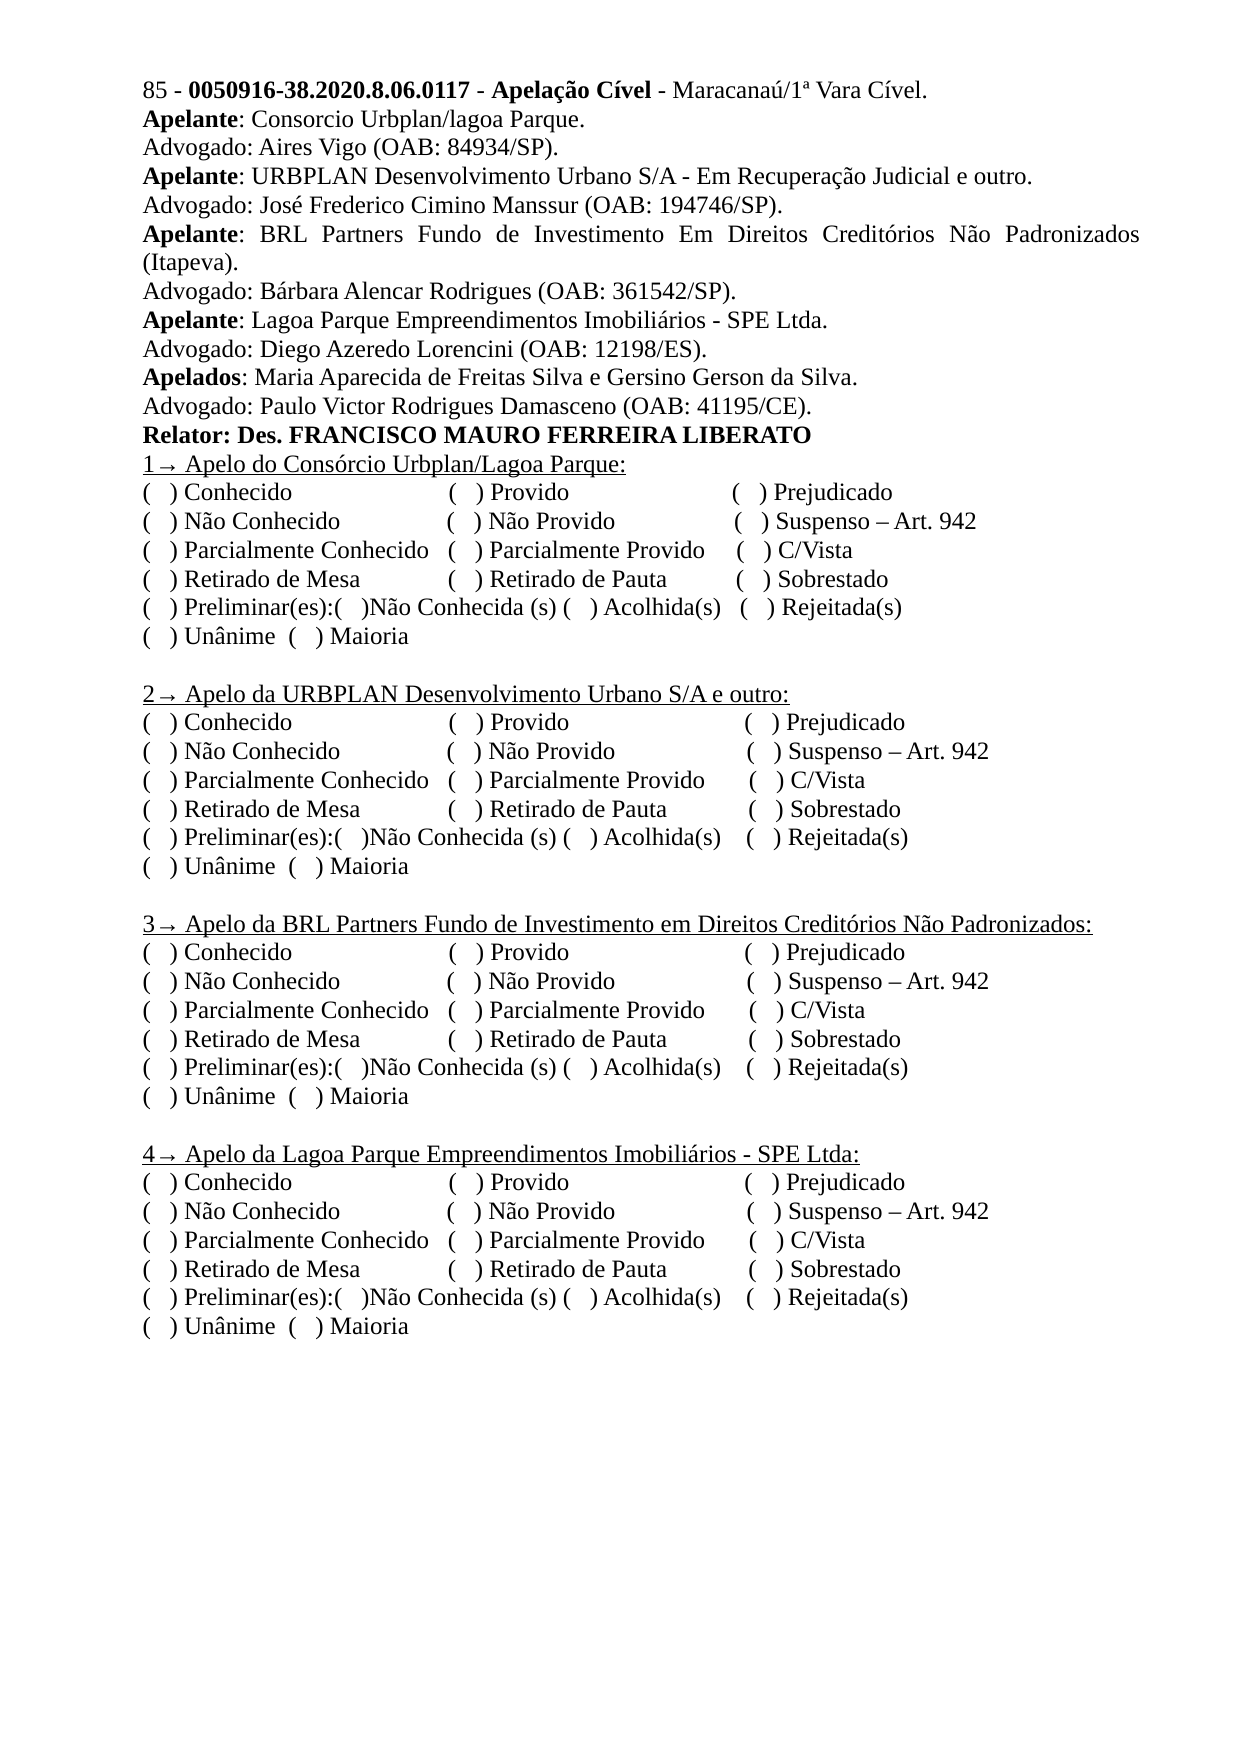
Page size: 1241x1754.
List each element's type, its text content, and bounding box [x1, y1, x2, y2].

text ( ) Preliminar(es):( )Não Conhecida (s) ( ) Acolhida(s) ( ) Rejeitada(s) [142, 1052, 1158, 1081]
text ( ) Conhecido ( ) Provido ( ) Prejudicado [142, 937, 1141, 966]
text Advogado: Paulo Victor Rodrigues Damasceno (OAB: 41195/CE). [142, 391, 1141, 420]
text 2→ Apelo da URBPLAN Desenvolvimento Urbano S/A e outro: [142, 679, 1141, 707]
text 85 - 0050916-38.2020.8.06.0117 - Apelação Cível - Maracanaú/1ª Vara Cível. [142, 75, 1141, 104]
text ( ) Conhecido ( ) Provido ( ) Prejudicado [142, 1167, 1141, 1196]
text Apelante: URBPLAN Desenvolvimento Urbano S/A - Em Recuperação Judicial e outro. [142, 161, 1141, 190]
text ( ) Não Conhecido ( ) Não Provido ( ) Suspenso – Art. 942 [142, 506, 1158, 535]
text ( ) Não Conhecido ( ) Não Provido ( ) Suspenso – Art. 942 [142, 736, 1158, 765]
text ( ) Retirado de Mesa ( ) Retirado de Pauta ( ) Sobrestado [142, 794, 1158, 822]
text Advogado: Bárbara Alencar Rodrigues (OAB: 361542/SP). [142, 276, 1141, 305]
text Apelados: Maria Aparecida de Freitas Silva e Gersino Gerson da Silva. [142, 362, 1141, 391]
text ( ) Retirado de Mesa ( ) Retirado de Pauta ( ) Sobrestado [142, 1254, 1158, 1282]
text ( ) Unânime ( ) Maioria [142, 1081, 1158, 1110]
text ( ) Parcialmente Conhecido ( ) Parcialmente Provido ( ) C/Vista [142, 995, 1158, 1024]
text Apelante: Lagoa Parque Empreendimentos Imobiliários - SPE Ltda. [142, 305, 1141, 334]
text Apelante: BRL Partners Fundo de Investimento Em Direitos Creditórios Não Padronizados (Itapeva). [142, 219, 1141, 276]
text 1→ Apelo do Consórcio Urbplan/Lagoa Parque: [142, 449, 1141, 477]
text ( ) Não Conhecido ( ) Não Provido ( ) Suspenso – Art. 942 [142, 1196, 1158, 1225]
text ( ) Preliminar(es):( )Não Conhecida (s) ( ) Acolhida(s) ( ) Rejeitada(s) [142, 822, 1158, 851]
text ( ) Retirado de Mesa ( ) Retirado de Pauta ( ) Sobrestado [142, 1024, 1158, 1052]
text Apelante: Consorcio Urbplan/lagoa Parque. [142, 104, 1141, 132]
text ( ) Unânime ( ) Maioria [142, 1311, 1158, 1340]
text ( ) Retirado de Mesa ( ) Retirado de Pauta ( ) Sobrestado [142, 564, 1158, 592]
text ( ) Unânime ( ) Maioria [142, 621, 1158, 650]
text Advogado: José Frederico Cimino Manssur (OAB: 194746/SP). [142, 190, 1141, 219]
text ( ) Preliminar(es):( )Não Conhecida (s) ( ) Acolhida(s) ( ) Rejeitada(s) [142, 1282, 1158, 1311]
text ( ) Parcialmente Conhecido ( ) Parcialmente Provido ( ) C/Vista [142, 1225, 1158, 1254]
text ( ) Preliminar(es):( )Não Conhecida (s) ( ) Acolhida(s) ( ) Rejeitada(s) [142, 592, 1158, 621]
text ( ) Conhecido ( ) Provido ( ) Prejudicado [142, 707, 1141, 736]
text ( ) Conhecido ( ) Provido ( ) Prejudicado [142, 477, 1141, 506]
text ( ) Parcialmente Conhecido ( ) Parcialmente Provido ( ) C/Vista [142, 765, 1158, 794]
text ( ) Não Conhecido ( ) Não Provido ( ) Suspenso – Art. 942 [142, 966, 1158, 995]
text ( ) Unânime ( ) Maioria [142, 851, 1158, 880]
text 3→ Apelo da BRL Partners Fundo de Investimento em Direitos Creditórios Não Padronizados: [142, 909, 1141, 937]
text Advogado: Diego Azeredo Lorencini (OAB: 12198/ES). [142, 334, 1141, 362]
text ( ) Parcialmente Conhecido ( ) Parcialmente Provido ( ) C/Vista [142, 535, 1158, 564]
text Relator: Des. FRANCISCO MAURO FERREIRA LIBERATO [142, 420, 1141, 449]
text Advogado: Aires Vigo (OAB: 84934/SP). [142, 132, 1141, 161]
text 4→ Apelo da Lagoa Parque Empreendimentos Imobiliários - SPE Ltda: [142, 1139, 1141, 1167]
